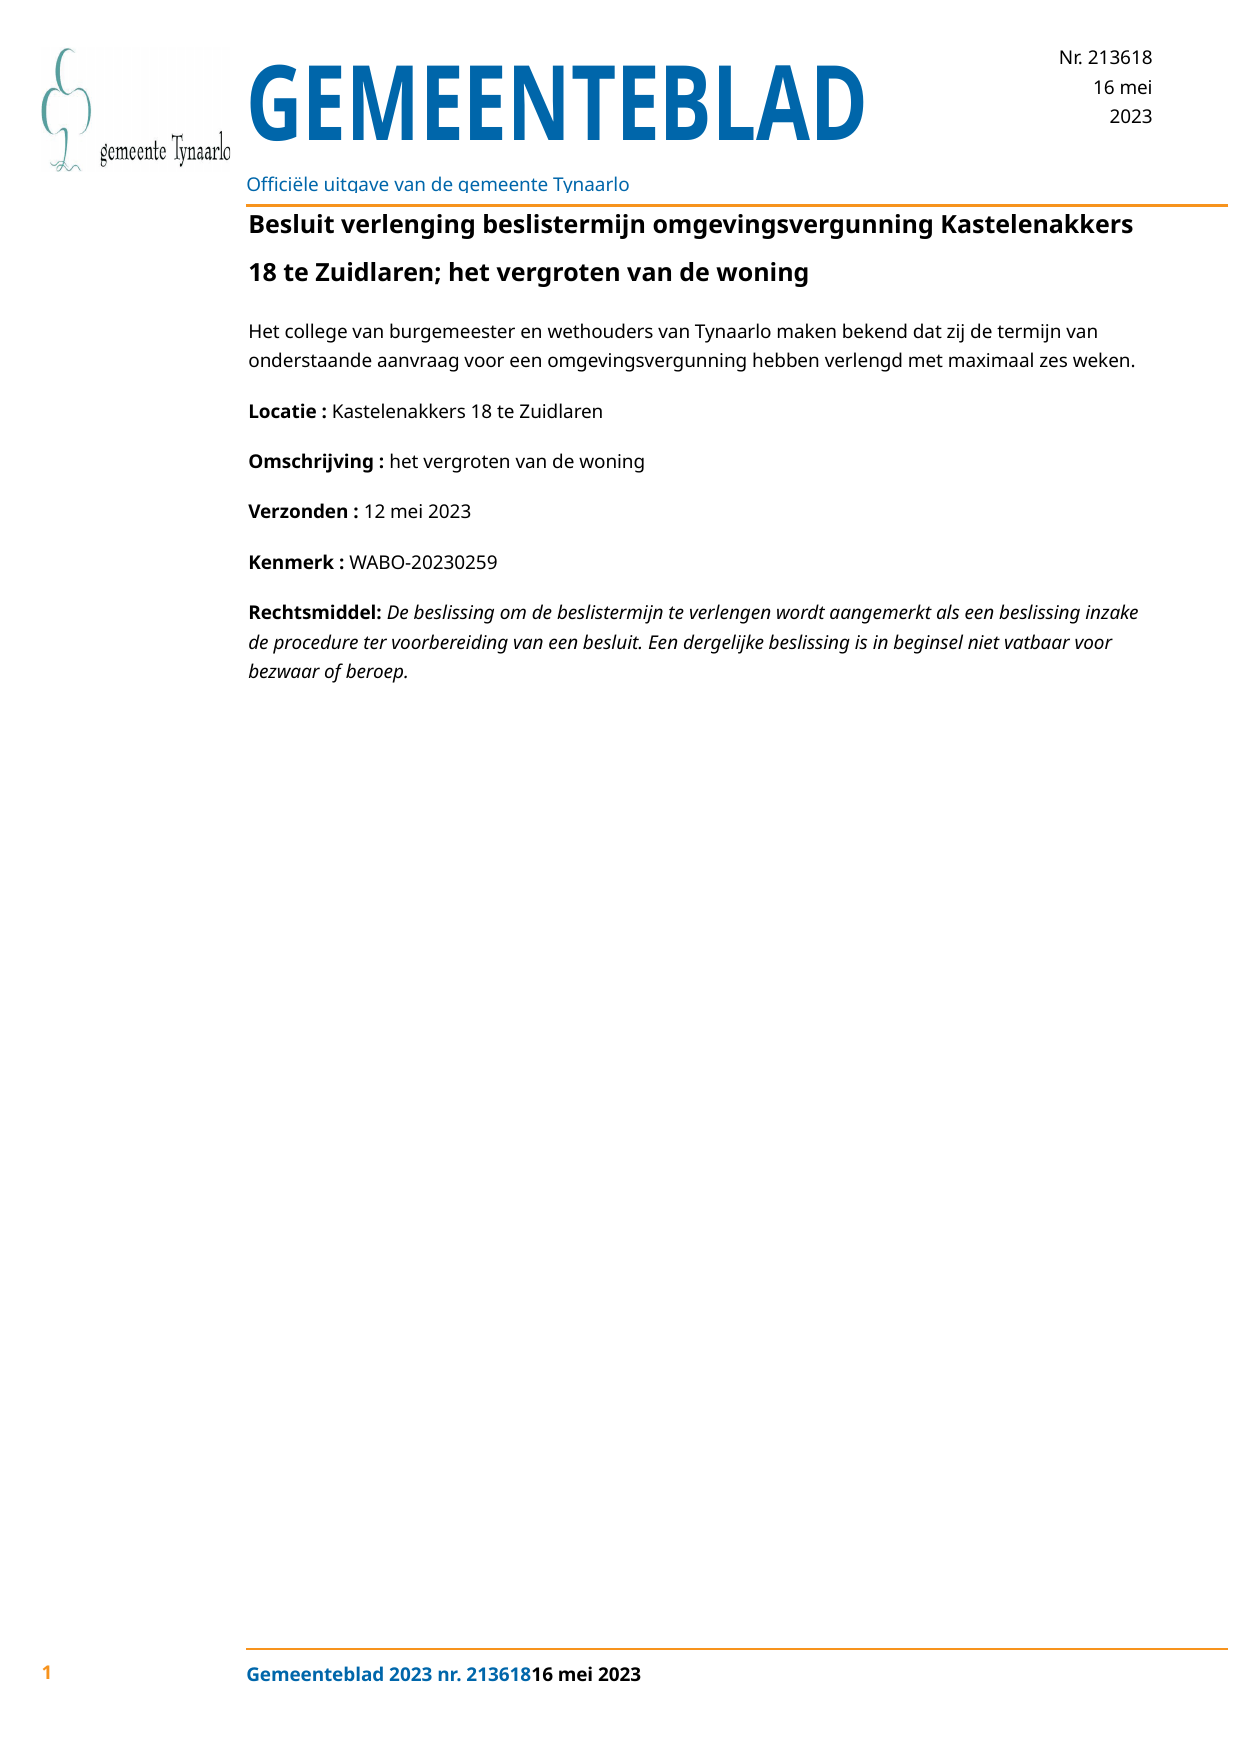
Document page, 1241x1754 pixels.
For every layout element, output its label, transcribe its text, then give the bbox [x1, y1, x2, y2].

text Besluit verlenging beslistermijn omgevingsvergunning Kastelenakkers 18 te Zuidlaren; het vergroten van de woning [248, 207, 1152, 288]
text Verzonden : 12 mei 2023 [248, 499, 1152, 524]
text Kenmerk : WABO-20230259 [248, 549, 1152, 575]
text Locatie : Kastelenakkers 18 te Zuidlaren [248, 398, 1152, 424]
text Omschrijving : het vergroten van de woning [248, 448, 1152, 474]
text Rechtsmiddel: De beslissing om de beslistermijn te verlengen wordt aangemerkt als een beslissing inzake de procedure ter voorbereiding van een besluit. Een dergelijke beslissing is in beginsel niet vatbaar voor bezwaar of beroep. [248, 599, 1152, 684]
text Het college van burgemeester en wethouders van Tynaarlo maken bekend dat zij de termijn van onderstaande aanvraag voor een omgevingsvergunning hebben verlengd met maximaal zes weken. [248, 318, 1152, 373]
picture [41, 47, 231, 172]
